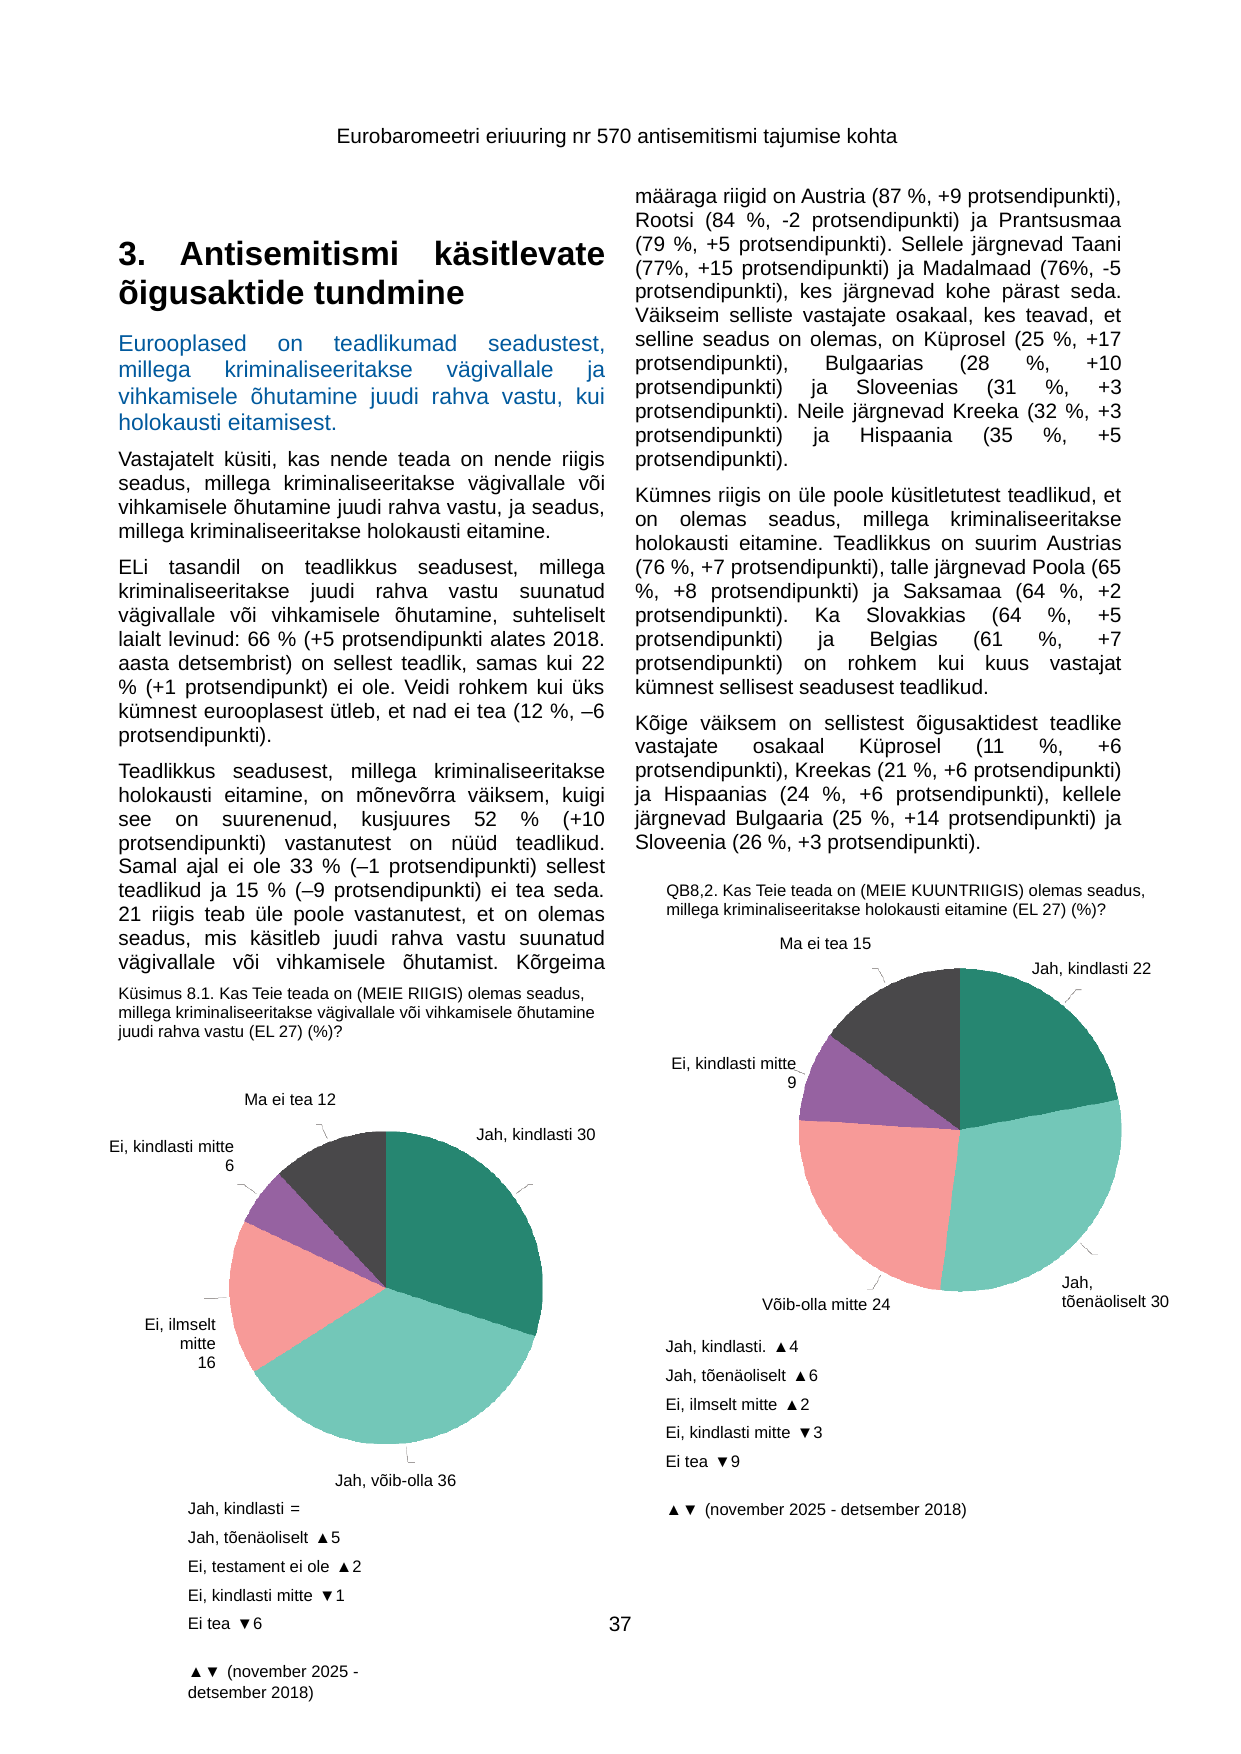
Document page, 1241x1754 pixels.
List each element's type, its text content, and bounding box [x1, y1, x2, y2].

text ELi tasandil on teadlikkus seadusest, millega kriminaliseeritakse juudi rahva vastu suunatud vägivallale või vihkamisele õhutamine, suhteliselt laialt levinud: 66 % (+5 protsendipunkti alates 2018. aasta detsembrist) on sellest teadlik, samas kui 22 % (+1 protsendipunkt) ei ole. Veidi rohkem kui üks kümnest eurooplasest ütleb, et nad ei tea (12 %, –6 protsendipunkti). [118, 555, 605, 747]
text määraga riigid on Austria (87 %, +9 protsendipunkti), Rootsi (84 %, -2 protsendipunkti) ja Prantsusmaa (79 %, +5 protsendipunkti). Sellele järgnevad Taani (77%, +15 protsendipunkti) ja Madalmaad (76%, -5 protsendipunkti), kes järgnevad kohe pärast seda. Väikseim selliste vastajate osakaal, kes teavad, et selline seadus on olemas, on Küprosel (25 %, +17 protsendipunkti), Bulgaarias (28 %, +10 protsendipunkti) ja Sloveenias (31 %, +3 protsendipunkti). Neile järgnevad Kreeka (32 %, +3 protsendipunkti) ja Hispaania (35 %, +5 protsendipunkti). [635, 183, 1122, 471]
picture [197, 1105, 548, 1470]
text Kümnes riigis on üle poole küsitletutest teadlikud, et on olemas seadus, millega kriminaliseeritakse holokausti eitamine. Teadlikkus on suurim Austrias (76 %, +7 protsendipunkti), talle järgnevad Poola (65 %, +8 protsendipunkti) ja Saksamaa (64 %, +2 protsendipunkti). Ka Slovakkias (64 %, +5 protsendipunkti) ja Belgias (61 %, +7 protsendipunkti) on rohkem kui kuus vastajat kümnest sellisest seadusest teadlikud. [635, 483, 1122, 698]
subtitle 3. Antisemitismi käsitlevate õigusaktide tundmine [118, 234, 605, 311]
text Eurooplased on teadlikumad seadustest, millega kriminaliseeritakse vägivallale ja vihkamisele õhutamine juudi rahva vastu, kui holokausti eitamisest. [118, 330, 605, 435]
text Vastajatelt küsiti, kas nende teada on nende riigis seadus, millega kriminaliseeritakse vägivallale või vihkamisele õhutamine juudi rahva vastu, ja seadus, millega kriminaliseeritakse holokausti eitamine. [118, 447, 605, 543]
text Kõige väiksem on sellistest õigusaktidest teadlike vastajate osakaal Küprosel (11 %, +6 protsendipunkti), Kreekas (21 %, +6 protsendipunkti) ja Hispaanias (24 %, +6 protsendipunkti), kellele järgnevad Bulgaaria (25 %, +14 protsendipunkti) ja Sloveenia (26 %, +3 protsendipunkti). [635, 710, 1122, 854]
picture [782, 948, 1127, 1295]
text Teadlikkus seadusest, millega kriminaliseeritakse holokausti eitamine, on mõnevõrra väiksem, kuigi see on suurenenud, kusjuures 52 % (+10 protsendipunkti) vastanutest on nüüd teadlikud. Samal ajal ei ole 33 % (–1 protsendipunkti) sellest teadlikud ja 15 % (–9 protsendipunkti) ei tea seda. 21 riigis teab üle poole vastanutest, et on olemas seadus, mis käsitleb juudi rahva vastu suunatud vägivallale või vihkamisele õhutamist. Kõrgeima [118, 758, 605, 974]
